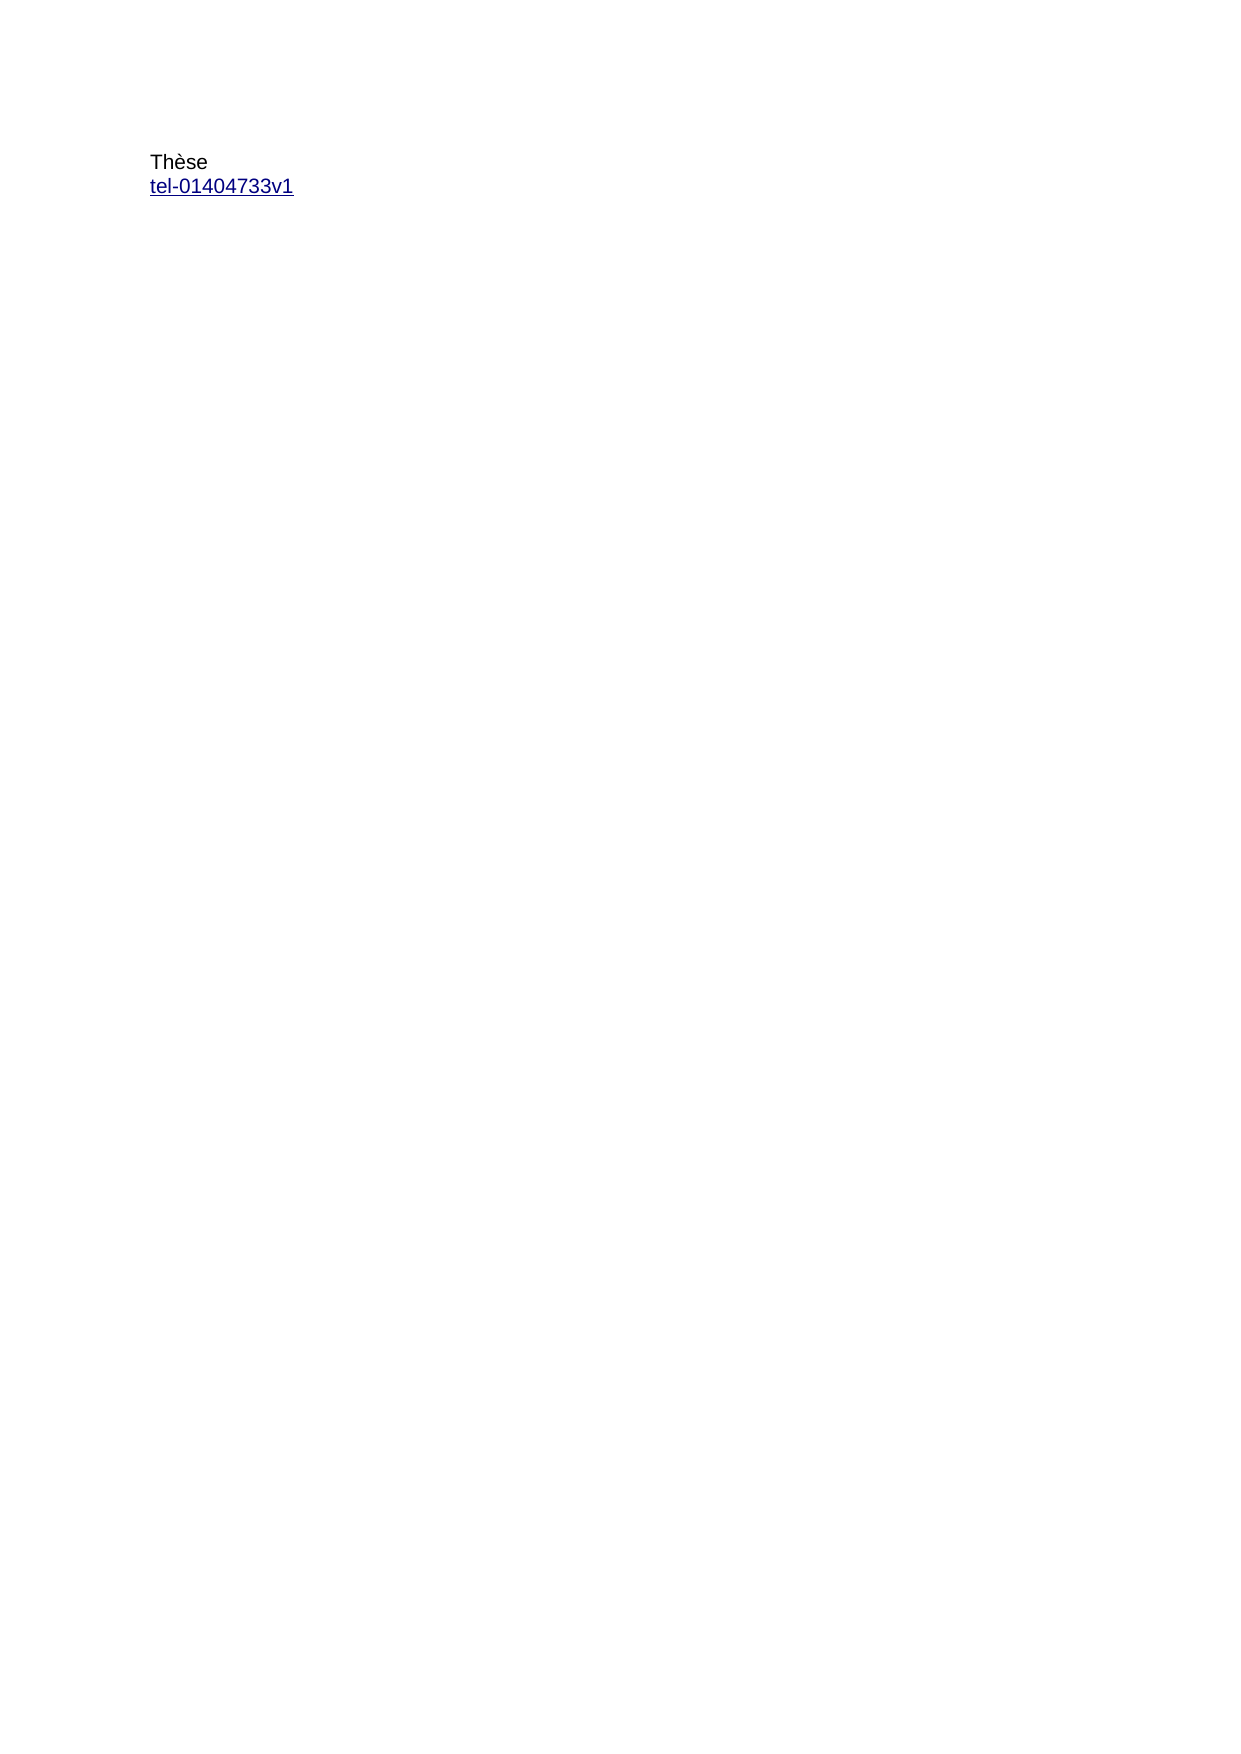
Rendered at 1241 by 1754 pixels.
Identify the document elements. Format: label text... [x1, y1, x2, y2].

table_header Thèse tel-01404733v1 [150, 150, 1090, 198]
